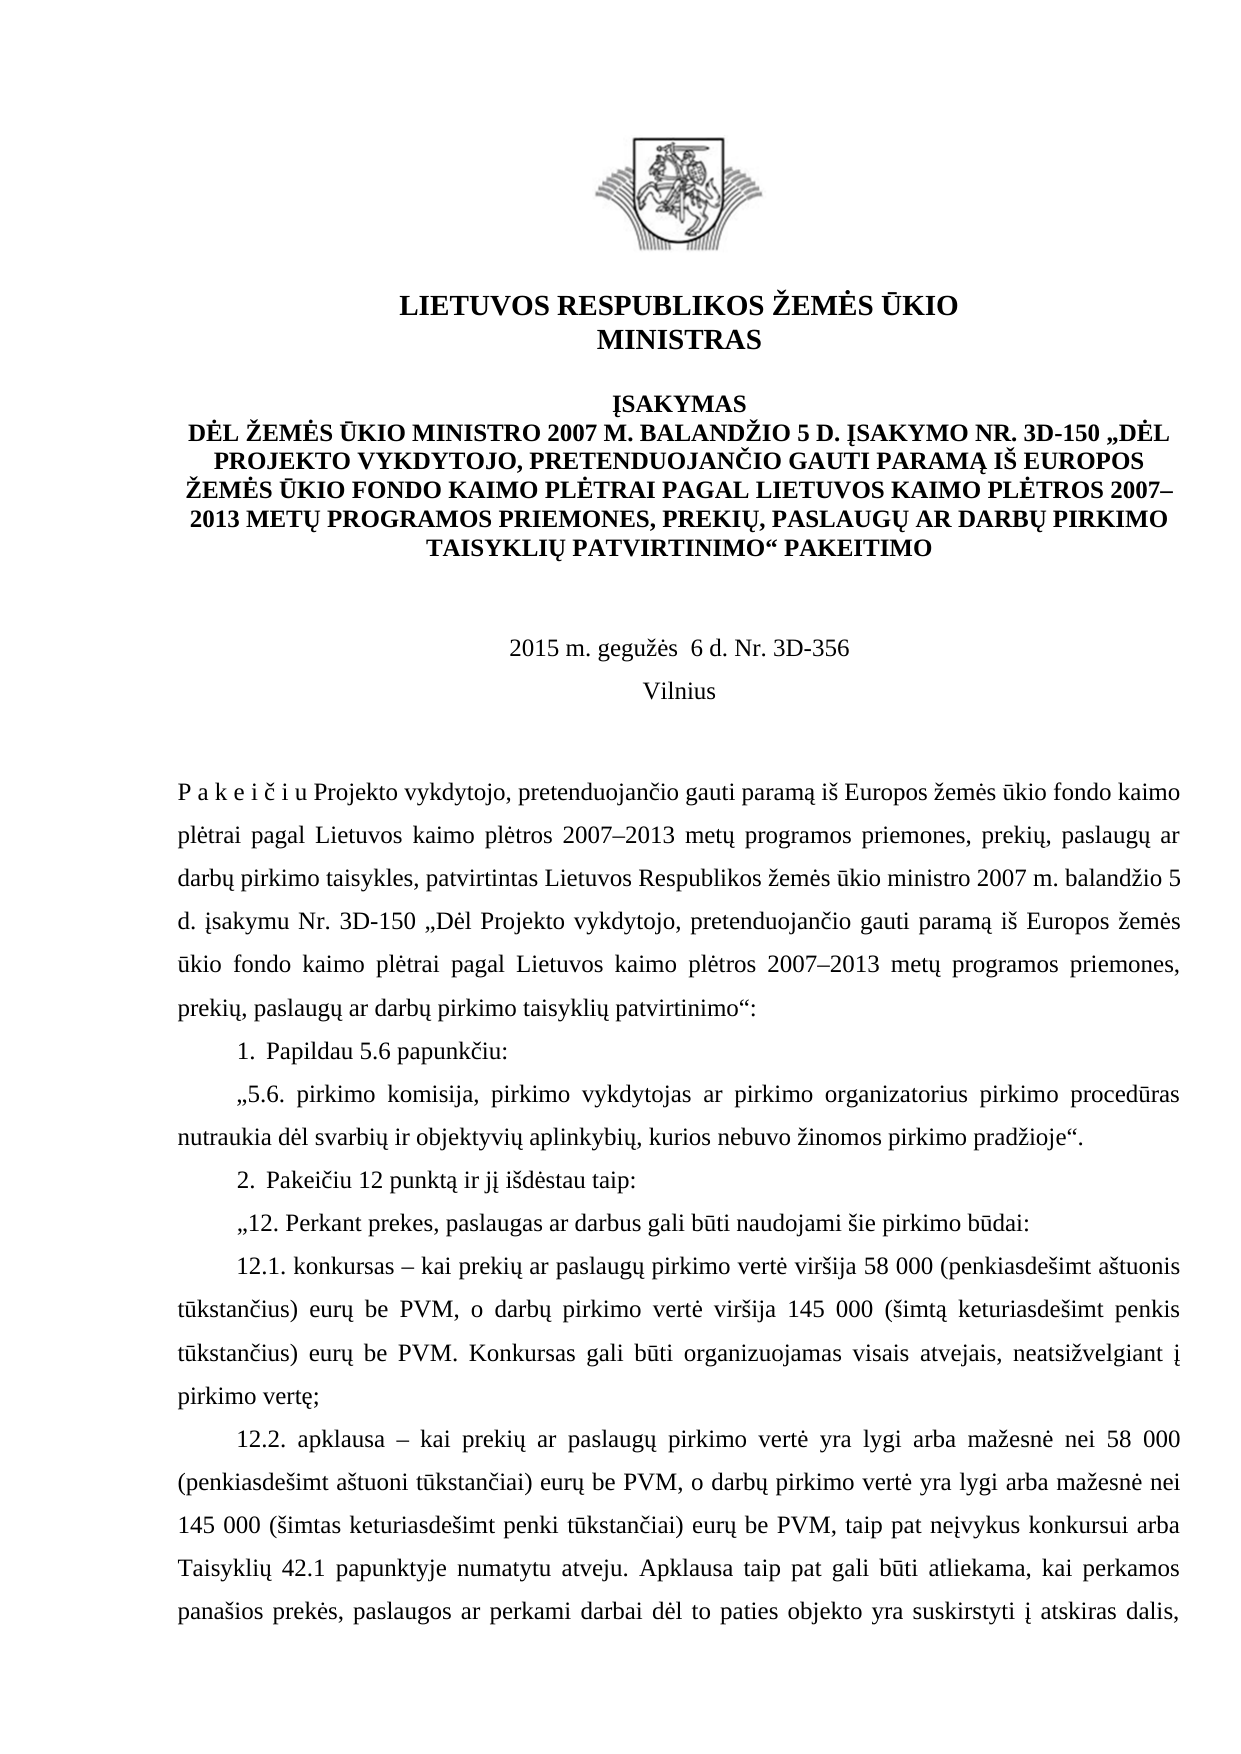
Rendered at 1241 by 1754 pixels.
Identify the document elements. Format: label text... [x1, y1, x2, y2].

text 12.1. konkursas – kai prekių ar paslaugų pirkimo vertė viršija 58 000 (penkiasdešimt aštuonis tūkstančius) eurų be PVM, o darbų pirkimo vertė viršija 145 000 (šimtą keturiasdešimt penkis tūkstančius) eurų be PVM. Konkursas gali būti organizuojamas visais atvejais, neatsižvelgiant į pirkimo vertę; [177, 1251, 1181, 1409]
text „12. Perkant prekes, paslaugas ar darbus gali būti naudojami šie pirkimo būdai: [237, 1208, 1181, 1237]
text P a k e i č i u Projekto vykdytojo, pretenduojančio gauti paramą iš Europos žemės ūkio fondo kaimo plėtrai pagal Lietuvos kaimo plėtros 2007–2013 metų programos priemones, prekių, paslaugų ar darbų pirkimo taisykles, patvirtintas Lietuvos Respublikos žemės ūkio ministro 2007 m. balandžio 5 d. įsakymu Nr. 3D-150 „Dėl Projekto vykdytojo, pretenduojančio gauti paramą iš Europos žemės ūkio fondo kaimo plėtrai pagal Lietuvos kaimo plėtros 2007–2013 metų programos priemones, prekių, paslaugų ar darbų pirkimo taisyklių patvirtinimo“: [177, 777, 1181, 1021]
text MINISTRAS [177, 322, 1181, 355]
text 2015 m. gegužės 6 d. Nr. 3D-356 [177, 633, 1181, 662]
text LIETUVOS RESPUBLIKOS ŽEMĖS ŪKIO [177, 288, 1181, 322]
text ĮSAKYMAS [177, 389, 1181, 418]
text „5.6. pirkimo komisija, pirkimo vykdytojas ar pirkimo organizatorius pirkimo procedūras nutraukia dėl svarbių ir objektyvių aplinkybių, kurios nebuvo žinomos pirkimo pradžioje“. [177, 1079, 1181, 1151]
text 12.2. apklausa – kai prekių ar paslaugų pirkimo vertė yra lygi arba mažesnė nei 58 000 (penkiasdešimt aštuoni tūkstančiai) eurų be PVM, o darbų pirkimo vertė yra lygi arba mažesnė nei 145 000 (šimtas keturiasdešimt penki tūkstančiai) eurų be PVM, taip pat neįvykus konkursui arba Taisyklių 42.1 papunktyje numatytu atveju. Apklausa taip pat gali būti atliekama, kai perkamos panašios prekės, paslaugos ar perkami darbai dėl to paties objekto yra suskirstyti į atskiras dalis, [177, 1424, 1181, 1625]
text 1. Papildau 5.6 papunkčiu: [237, 1036, 1181, 1064]
text Vilnius [177, 676, 1181, 705]
text DĖL ŽEMĖS ŪKIO MINISTRO 2007 M. BALANDŽIO 5 D. ĮSAKYMO NR. 3D-150 „DĖL PROJEKTO VYKDYTOJO, PRETENDUOJANČIO GAUTI PARAMĄ IŠ EUROPOS ŽEMĖS ŪKIO FONDO KAIMO PLĖTRAI PAGAL LIETUVOS KAIMO PLĖTROS 2007–2013 METŲ PROGRAMOS PRIEMONES, PREKIŲ, PASLAUGŲ AR DARBŲ PIRKIMO TAISYKLIŲ PATVIRTINIMO“ PAKEITIMO [177, 418, 1181, 561]
text 2. Pakeičiu 12 punktą ir jį išdėstau taip: [237, 1165, 1181, 1194]
